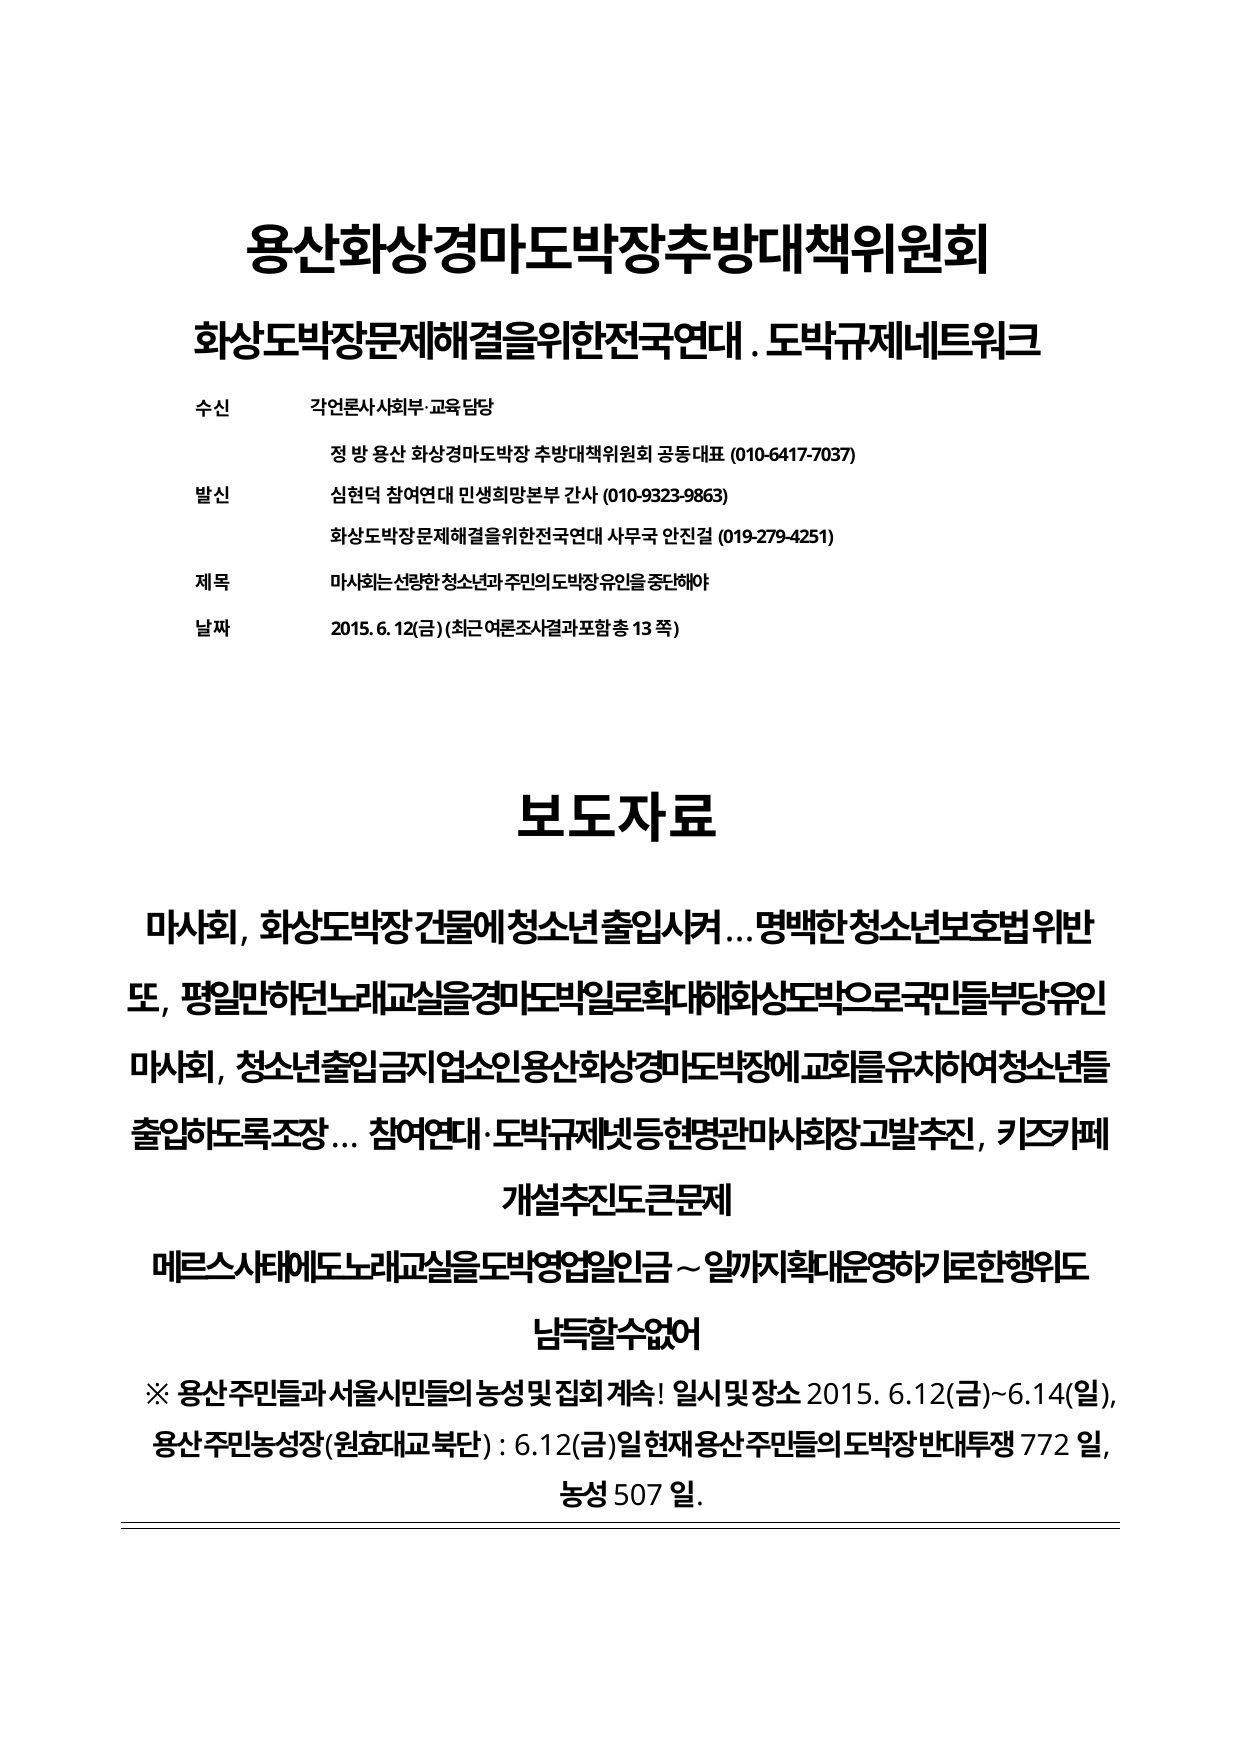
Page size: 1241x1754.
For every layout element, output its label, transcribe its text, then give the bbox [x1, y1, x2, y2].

table_cell ※ 용산 주민들과 서울시민들의 농성 및 집회 계속! 일시 및 장소 2015. 6.12(금)~6.14(일), 용산 주민농성장(원효대교 북단) : 6.12(금)일 현재 용산 주민들의 도박장 반대투쟁 772일, 농성 507일. [121, 1367, 1120, 1522]
table_header 수 신 [121, 390, 307, 437]
table_cell 날 짜 [121, 611, 307, 657]
table_cell 2015. 6. 12(금) (최근 여론조사결과 포함 총 13쪽) [307, 611, 1114, 657]
table_header 마사회, 화상도박장 건물에 청소년 출입시켜...명백한 청소년보호법 위반 또, 평일만 하던 노래교실을 경마도박일로 확대해 화상도박으로 국민들 부당 유인 마사회, 청소년 출입 금지 업소인 용산 화상경마도박장에 교회를 유치하여 청소년들 출입하도록 조장... 참여연대·도박규제넷 등 현명관 마사회장 고발 추진, 키즈카페 개설 추진도 큰 문제 메르스 사태에도 노래교실을 도박영업일인 금∼일까지 확대운영하기로 한 행위도 남득할 수 없어 [121, 895, 1120, 1367]
text 보 도 자 료 [118, 775, 1122, 853]
table_cell 발 신 [121, 437, 307, 565]
table_header 각 언론사 사회부·교육 담당 [307, 390, 1114, 437]
table_cell 정 방 용산 화상경마도박장 추방대책위원회 공동대표 (010-6417-7037) 심현덕 참여연대 민생희망본부 간사 (010-9323-9863) 화상도박장문제해결을위한전국연대 사무국 안진걸 (019-279-4251) [307, 437, 1114, 565]
text 용산화상경마도박장추방대책위원회 [118, 207, 1122, 285]
table_cell 마사회는 선량한 청소년과 주민의 도박장 유인을 중단해야 [307, 565, 1114, 611]
text 화상도박장문제해결을위한전국연대․도박규제네트워크 [118, 308, 1122, 369]
table_cell 제 목 [121, 565, 307, 611]
